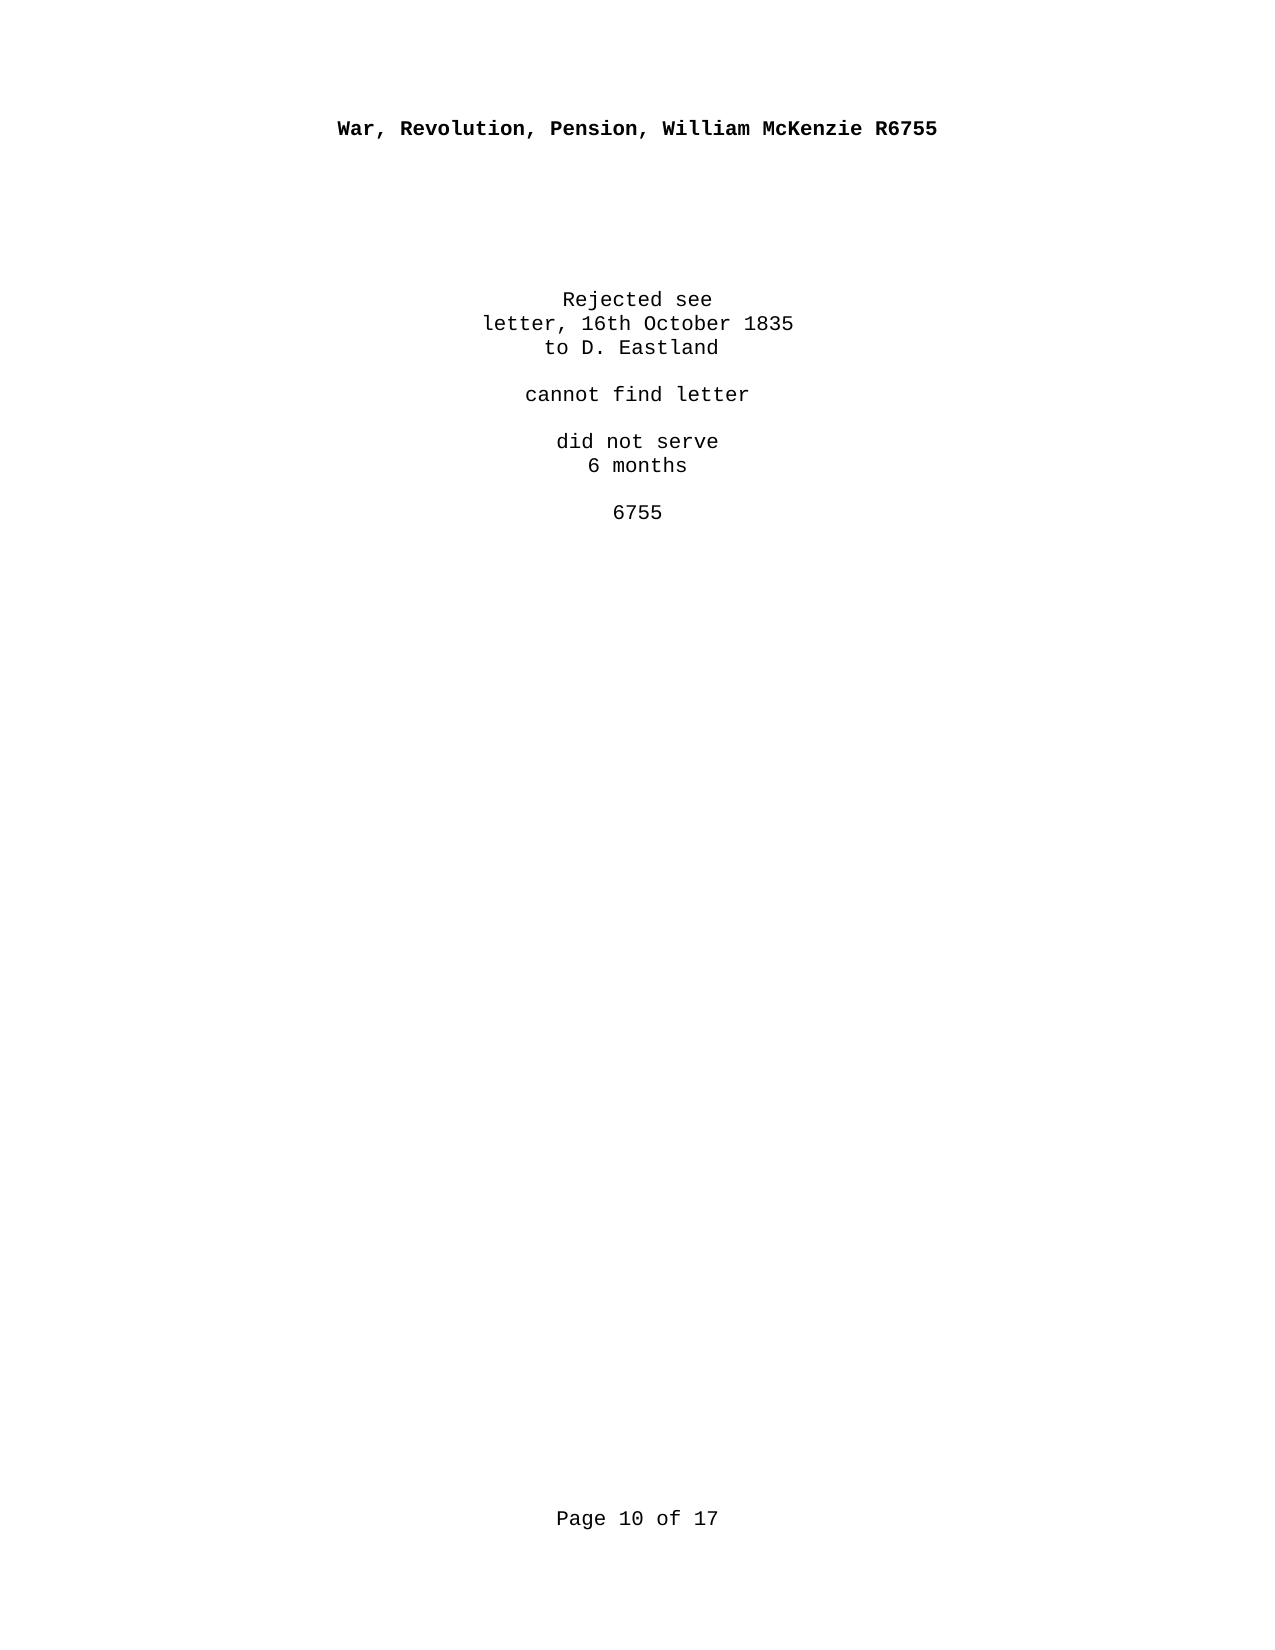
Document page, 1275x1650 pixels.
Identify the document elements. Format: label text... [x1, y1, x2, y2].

text did not serve [118, 431, 1157, 455]
text 6 months [118, 455, 1157, 479]
text 6755 [118, 502, 1157, 526]
text cannot find letter [118, 384, 1157, 408]
text letter, 16th October 1835 [118, 313, 1157, 337]
text Rejected see [118, 289, 1157, 313]
text to D. Eastland [118, 337, 1157, 360]
